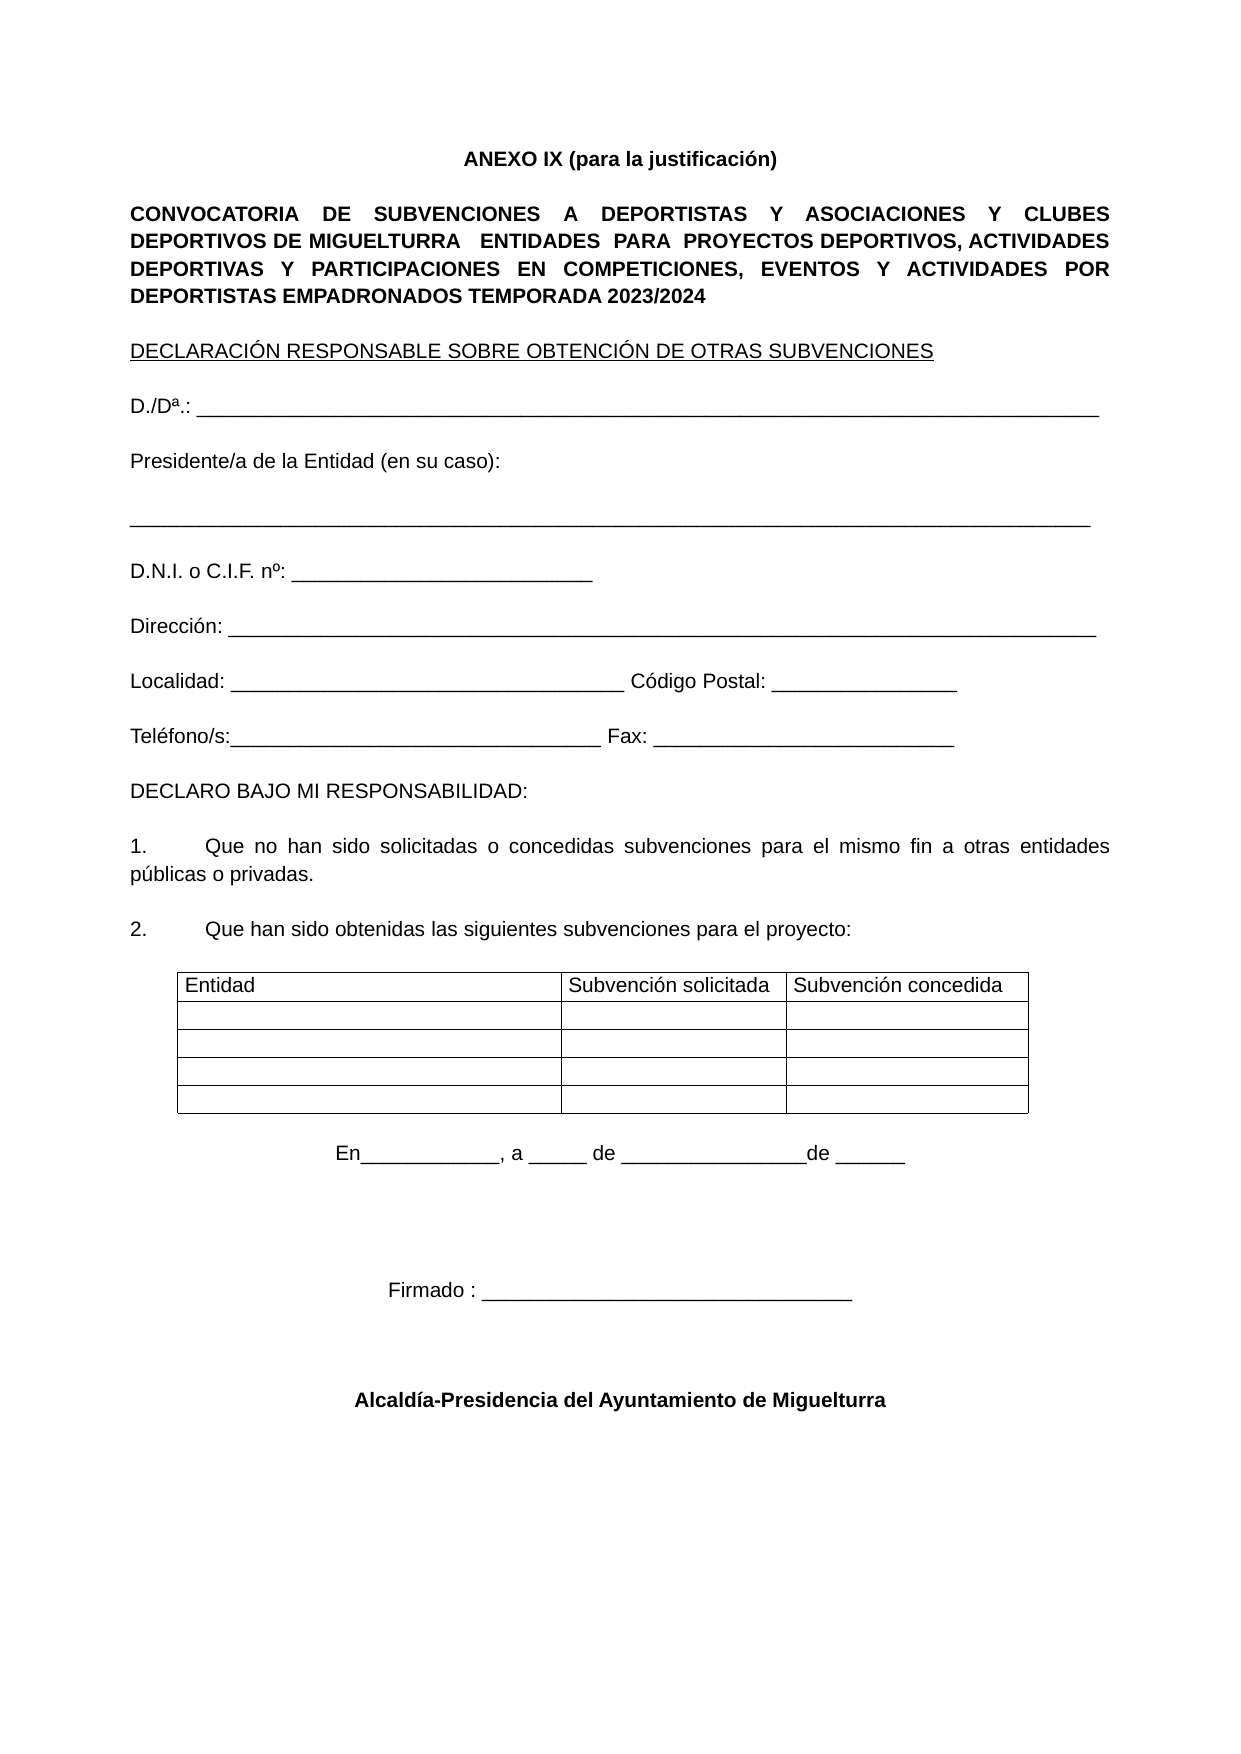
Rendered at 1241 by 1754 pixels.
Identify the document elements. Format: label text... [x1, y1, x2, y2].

table_header Subvención solicitada [562, 973, 786, 1001]
text Alcaldía-Presidencia del Ayuntamiento de Miguelturra [130, 1388, 1110, 1412]
text ANEXO IX (para la justificación) [130, 147, 1110, 171]
table_cell [178, 1030, 561, 1057]
text DECLARO BAJO MI RESPONSABILIDAD: [130, 779, 1110, 803]
table_cell [562, 1030, 786, 1057]
text En____________, a _____ de ________________de ______ [130, 1141, 1110, 1165]
table_header Entidad [178, 973, 561, 1001]
text Presidente/a de la Entidad (en su caso): [130, 449, 1110, 473]
table_cell [178, 1002, 561, 1029]
table_cell [178, 1086, 561, 1113]
table_cell [178, 1058, 561, 1085]
text D.N.I. o C.I.F. nº: __________________________ [130, 559, 1110, 583]
text Localidad: __________________________________ Código Postal: ________________ [130, 669, 1110, 693]
text D./Dª.: ______________________________________________________________________________ [130, 394, 1110, 418]
text Firmado : ________________________________ [130, 1278, 1110, 1302]
table_cell [787, 1058, 1028, 1085]
table_cell [562, 1058, 786, 1085]
text Teléfono/s:________________________________ Fax: __________________________ [130, 724, 1110, 748]
table_cell [787, 1030, 1028, 1057]
list Que no han sido solicitadas o concedidas subvenciones para el mismo fin a otras entidades públicas o privadas. [130, 834, 1110, 886]
table_cell [562, 1086, 786, 1113]
table_cell [787, 1002, 1028, 1029]
list Que han sido obtenidas las siguientes subvenciones para el proyecto: [130, 917, 1110, 941]
table_cell [787, 1086, 1028, 1113]
text DECLARACIÓN RESPONSABLE SOBRE OBTENCIÓN DE OTRAS SUBVENCIONES [130, 339, 1110, 363]
text Dirección: ___________________________________________________________________________ [130, 614, 1110, 638]
text ___________________________________________________________________________________ [130, 504, 1110, 528]
table_header Subvención concedida [787, 973, 1028, 1001]
table_cell [562, 1002, 786, 1029]
text CONVOCATORIA DE SUBVENCIONES A DEPORTISTAS Y ASOCIACIONES Y CLUBES DEPORTIVOS DE MIGUELTURRA ENTIDADES PARA PROYECTOS DEPORTIVOS, ACTIVIDADES DEPORTIVAS Y PARTICIPACIONES EN COMPETICIONES, EVENTOS Y ACTIVIDADES POR DEPORTISTAS EMPADRONADOS TEMPORADA 2023/2024 [130, 202, 1110, 308]
